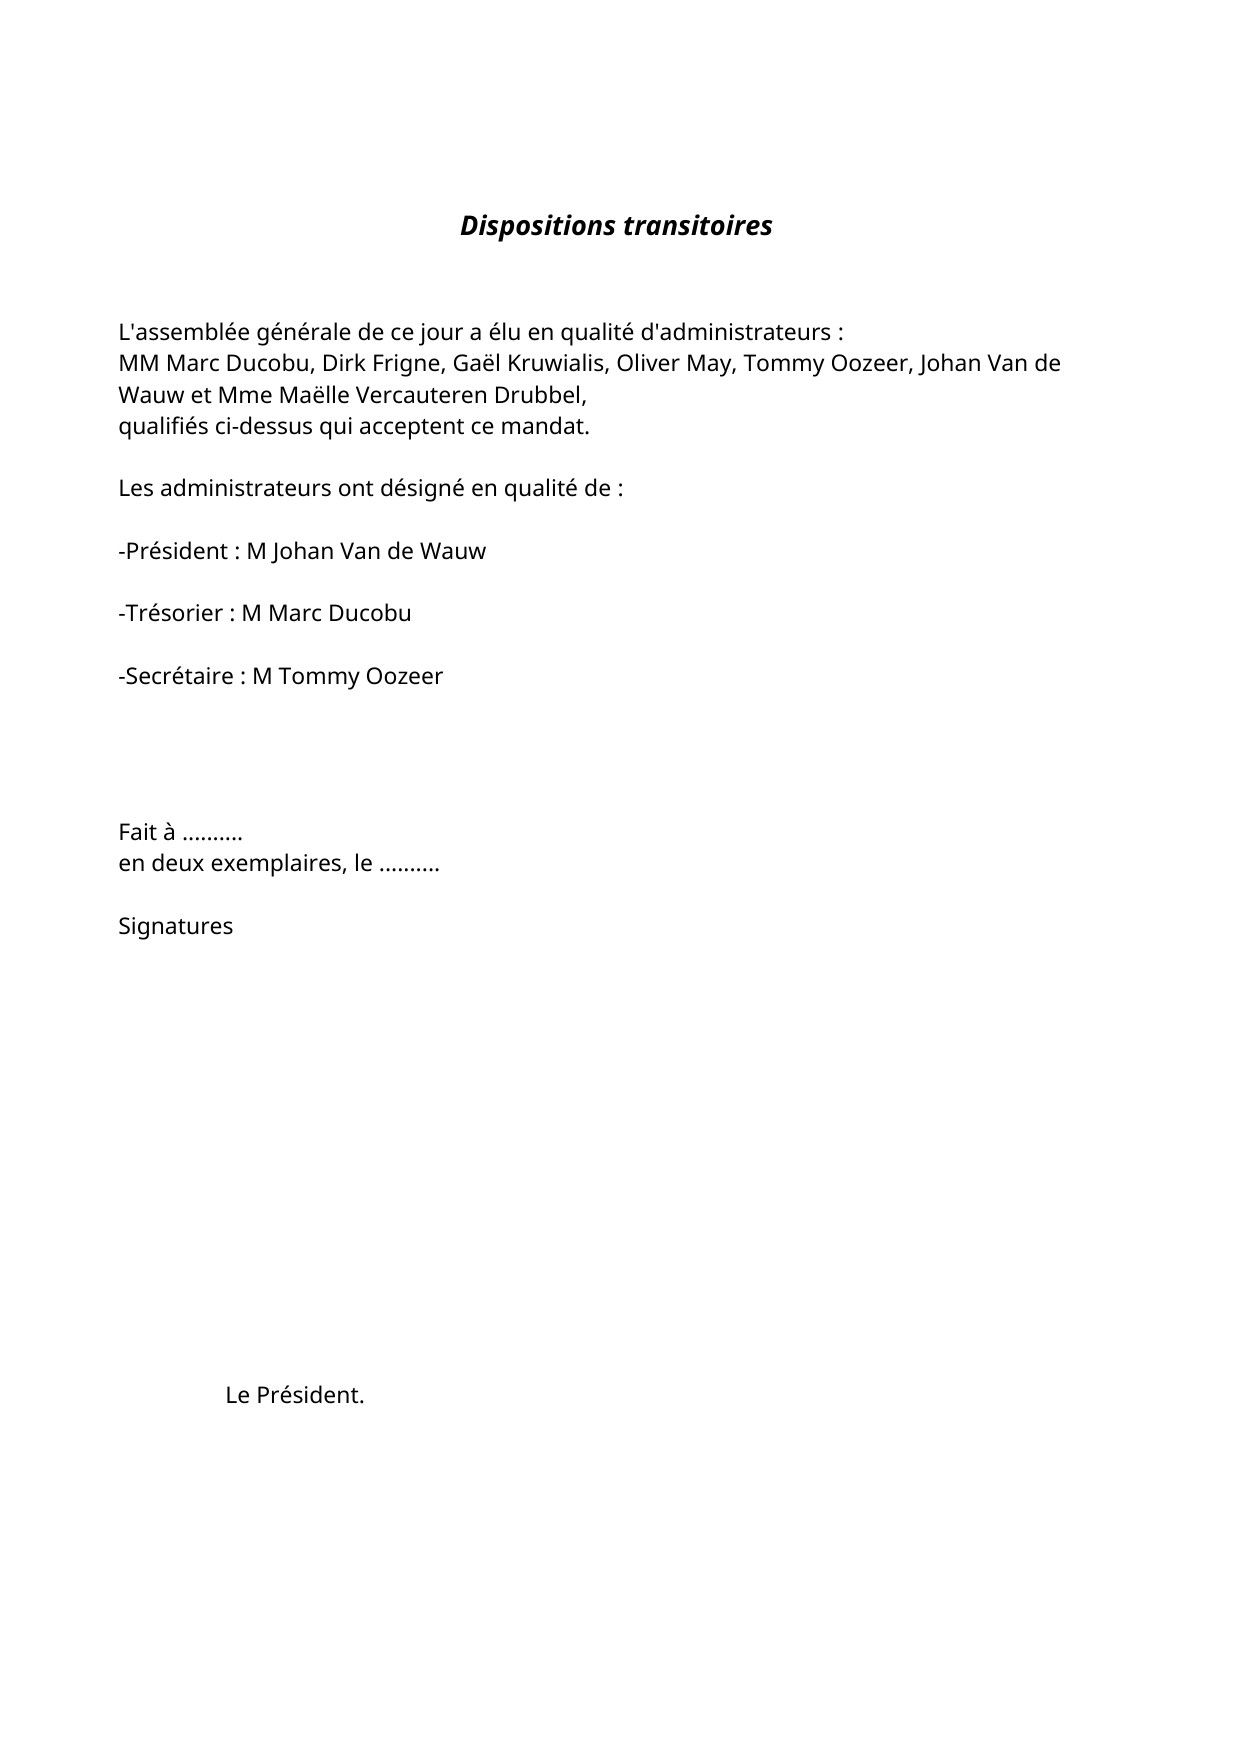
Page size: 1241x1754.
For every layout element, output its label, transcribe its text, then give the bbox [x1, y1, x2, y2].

text -Président : M Johan Van de Wauw [118, 535, 1122, 566]
text qualifiés ci-dessus qui acceptent ce mandat. [118, 410, 1122, 441]
text L'assemblée générale de ce jour a élu en qualité d'administrateurs : [118, 316, 1122, 347]
text Fait à .......... [118, 816, 1122, 847]
text Les administrateurs ont désigné en qualité de : [118, 472, 1122, 504]
text -Trésorier : M Marc Ducobu [118, 597, 1122, 629]
text Le Président. [118, 1379, 1122, 1410]
subtitle Dispositions transitoires [118, 207, 1122, 243]
text Signatures [118, 910, 1122, 941]
text -Secrétaire : M Tommy Oozeer [118, 660, 1122, 691]
text MM Marc Ducobu, Dirk Frigne, Gaël Kruwialis, Oliver May, Tommy Oozeer, Johan Van de Wauw et Mme Maëlle Vercauteren Drubbel, [118, 347, 1122, 410]
text en deux exemplaires, le .......... [118, 847, 1122, 879]
